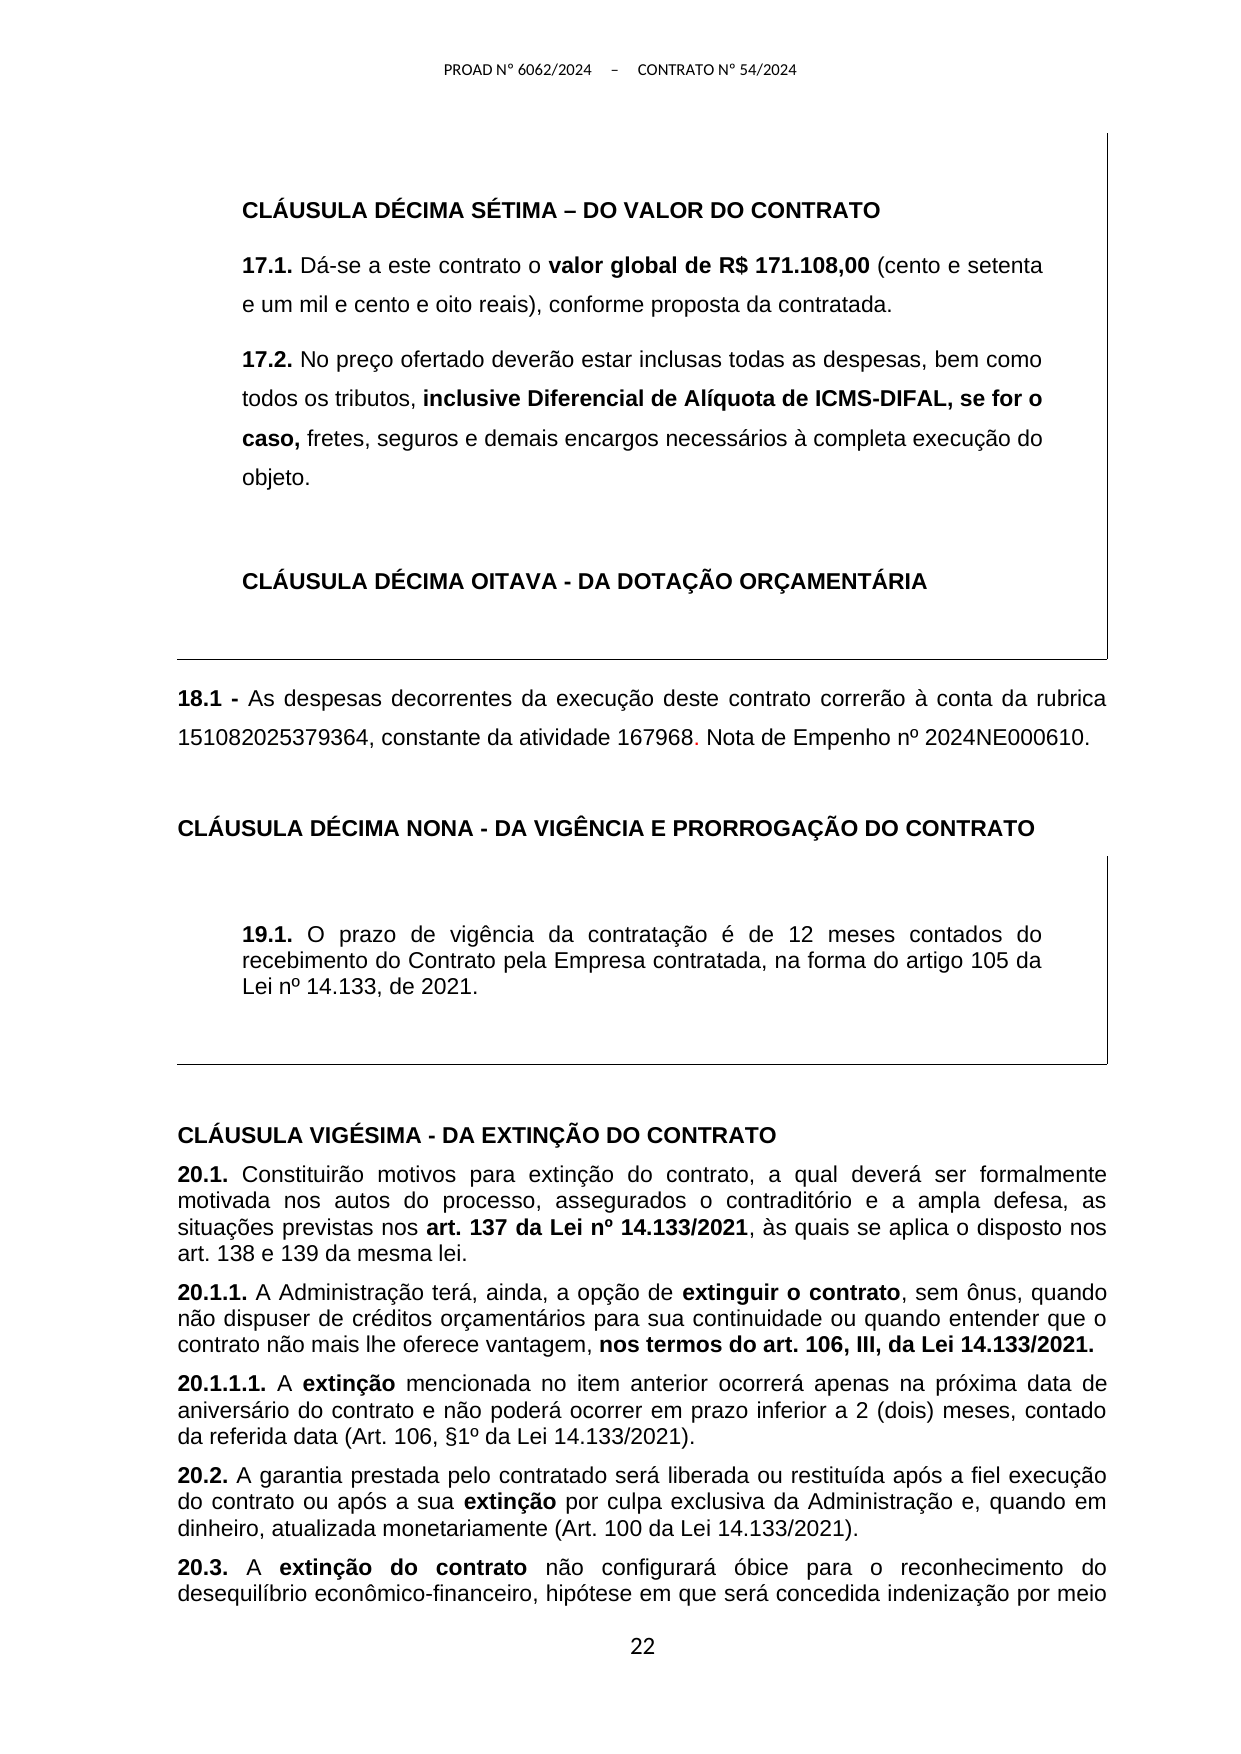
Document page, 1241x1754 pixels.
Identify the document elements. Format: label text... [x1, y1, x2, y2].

text CLÁUSULA VIGÉSIMA - DA EXTINÇÃO DO CONTRATO [177, 1122, 1107, 1148]
text 20.2. A garantia prestada pelo contratado será liberada ou restituída após a fiel execução do contrato ou após a sua extinção por culpa exclusiva da Administração e, quando em dinheiro, atualizada monetariamente (Art. 100 da Lei 14.133/2021). [177, 1462, 1107, 1541]
text 20.3. A extinção do contrato não configurará óbice para o reconhecimento do desequilíbrio econômico-financeiro, hipótese em que será concedida indenização por meio [177, 1553, 1107, 1606]
text 17.2. No preço ofertado deverão estar inclusas todas as despesas, bem como todos os tributos, inclusive Diferencial de Alíquota de ICMS-DIFAL, se for o caso, fretes, seguros e demais encargos necessários à completa execução do objeto. [177, 281, 1107, 490]
text 18.1 - As despesas decorrentes da execução deste contrato correrão à conta da rubrica 151082025379364, constante da atividade 167968. Nota de Empenho nº 2024NE000610. [177, 684, 1107, 750]
text CLÁUSULA DÉCIMA NONA - DA VIGÊNCIA E PRORROGAÇÃO DO CONTRATO [177, 815, 1107, 841]
text 19.1. O prazo de vigência da contratação é de 12 meses contados do recebimento do Contrato pela Empresa contratada, na forma do artigo 105 da Lei nº 14.133, de 2021. [177, 856, 1107, 1064]
text CLÁUSULA DÉCIMA SÉTIMA – DO VALOR DO CONTRATO [177, 133, 1107, 187]
text CLÁUSULA DÉCIMA OITAVA - DA DOTAÇÃO ORÇAMENTÁRIA [177, 503, 1107, 659]
text 20.1.1.1. A extinção mencionada no item anterior ocorrerá apenas na próxima data de aniversário do contrato e não poderá ocorrer em prazo inferior a 2 (dois) meses, contado da referida data (Art. 106, §1º da Lei 14.133/2021). [177, 1370, 1107, 1449]
text 20.1. Constituirão motivos para extinção do contrato, a qual deverá ser formalmente motivada nos autos do processo, assegurados o contraditório e a ampla defesa, as situações previstas nos art. 137 da Lei nº 14.133/2021, às quais se aplica o disposto nos art. 138 e 139 da mesma lei. [177, 1161, 1107, 1266]
text 17.1. Dá-se a este contrato o valor global de R$ 171.108,00 (cento e setenta e um mil e cento e oito reais), conforme proposta da contratada. [177, 187, 1107, 281]
text 20.1.1. A Administração terá, ainda, a opção de extinguir o contrato, sem ônus, quando não dispuser de créditos orçamentários para sua continuidade ou quando entender que o contrato não mais lhe oferece vantagem, nos termos do art. 106, III, da Lei 14.133/2021. [177, 1279, 1107, 1358]
